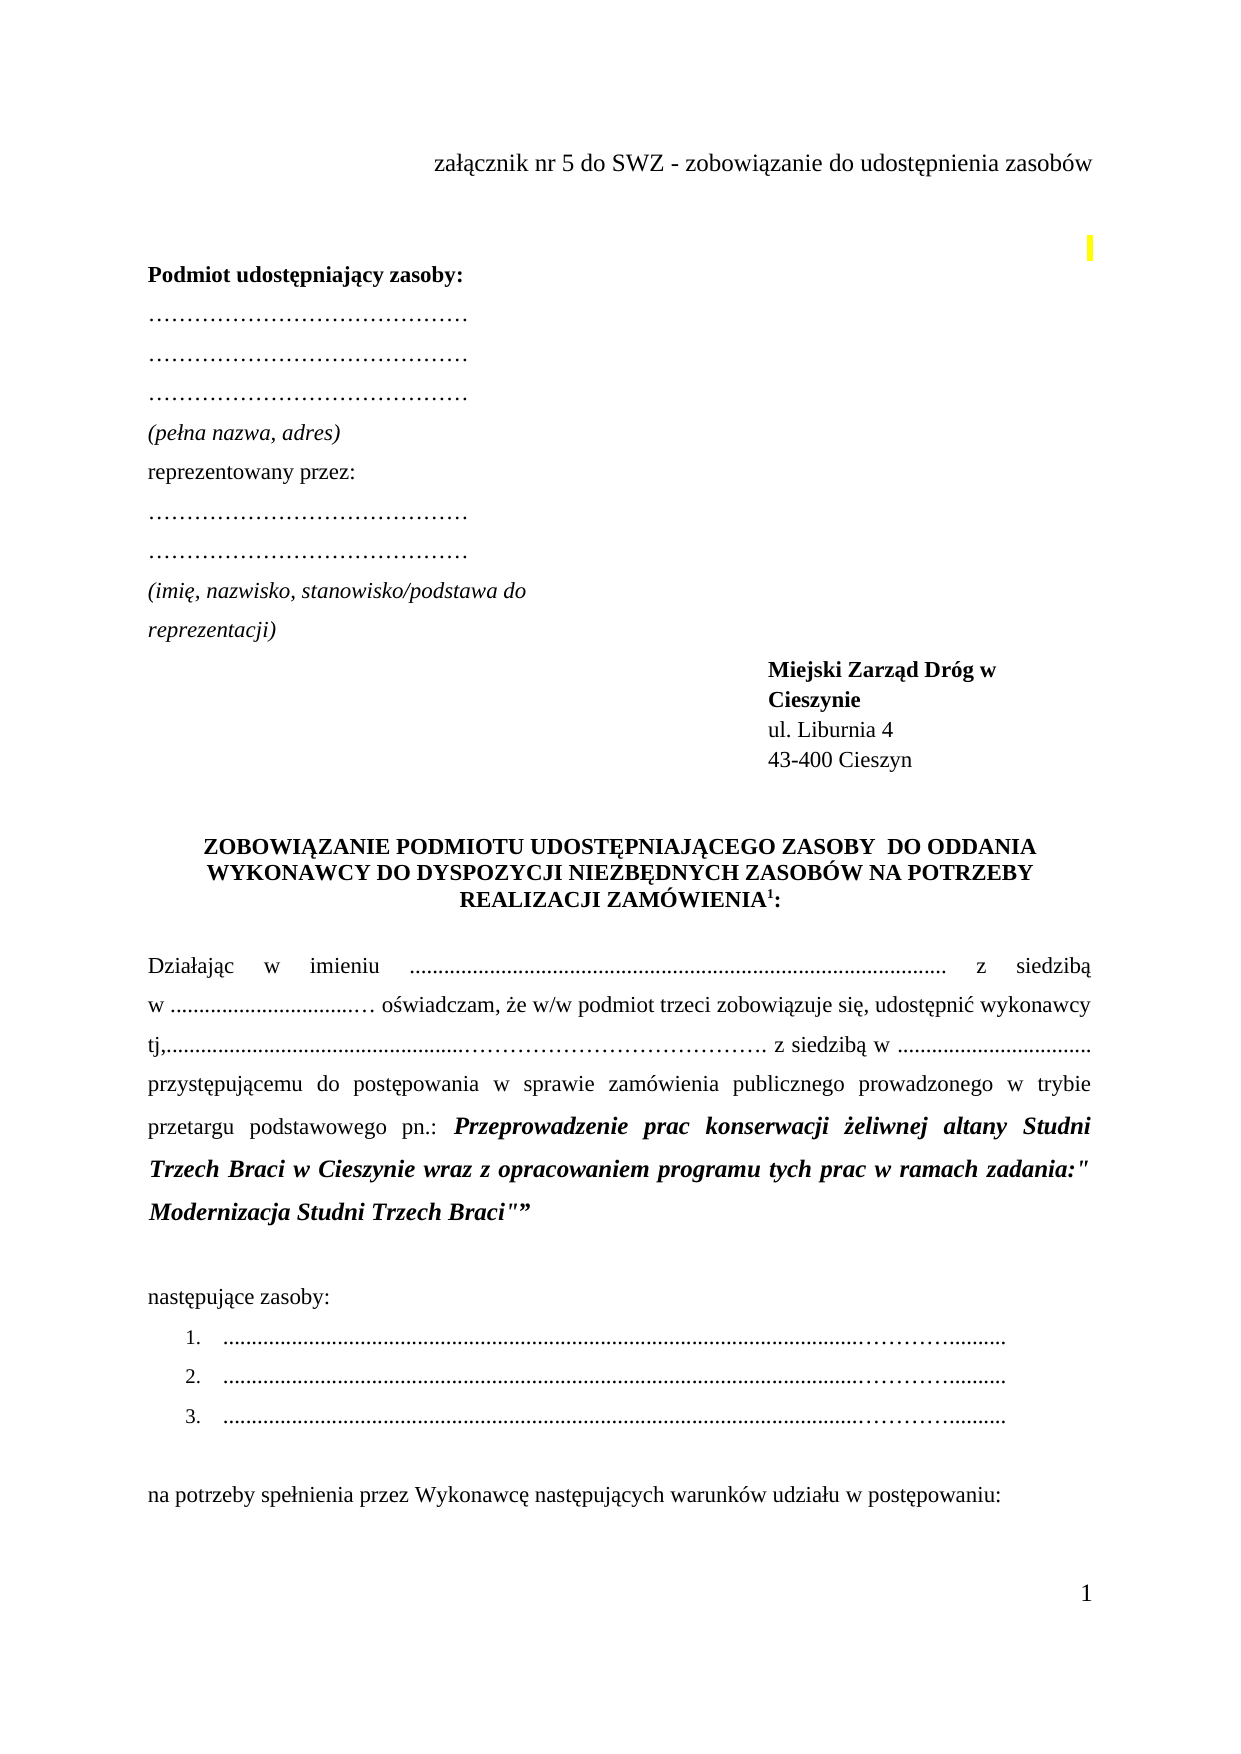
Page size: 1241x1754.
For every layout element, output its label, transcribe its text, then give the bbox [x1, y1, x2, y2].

text ………………………………………………………………………… [148, 300, 472, 366]
text na potrzeby spełnienia przez Wykonawcę następujących warunków udziału w postępowaniu: [148, 1481, 1093, 1507]
text reprezentowany przez: [148, 458, 1093, 485]
text następujące zasoby: [148, 1283, 1093, 1310]
text ZOBOWIĄZANIE PODMIOTU UDOSTĘPNIAJĄCEGO ZASOBY DO ODDANIA WYKONAWCY DO DYSPOZYCJI NIEZBĘDNYCH ZASOBÓW NA POTRZEBY REALIZACJI ZAMÓWIENIA1: [148, 833, 1093, 912]
list ...............................................................................................................………….......... [185, 1323, 1093, 1349]
text Podmiot udostępniający zasoby: [148, 261, 1093, 287]
text …………………………………… [148, 379, 472, 406]
text Miejski Zarząd Dróg w Cieszynie [768, 656, 1093, 712]
text Działając w imieniu .............................................................................................. z siedzibą w ................................… oświadczam, że w/w podmiot trzeci zobowiązuje się, udostępnić wykonawcy tj,....................................................…………………………………. z siedzibą w .................................. przystępującemu do postępowania w sprawie zamówienia publicznego prowadzonego w trybie przetargu podstawowego pn.: Przeprowadzenie prac konserwacji żeliwnej altany Studni Trzech Braci w Cieszynie wraz z opracowaniem programu tych prac w ramach zadania:" Modernizacja Studni Trzech Braci"” [148, 952, 1093, 1226]
text ul. Liburnia 4 [768, 716, 1093, 742]
text ………………………………………………………………………… [148, 498, 472, 564]
text (pełna nazwa, adres) [148, 419, 472, 445]
text 43-400 Cieszyn [768, 746, 1093, 773]
list ...............................................................................................................………….......... [185, 1402, 1093, 1428]
text (imię, nazwisko, stanowisko/podstawa do reprezentacji) [148, 577, 561, 643]
list ...............................................................................................................………….......... [185, 1362, 1093, 1389]
